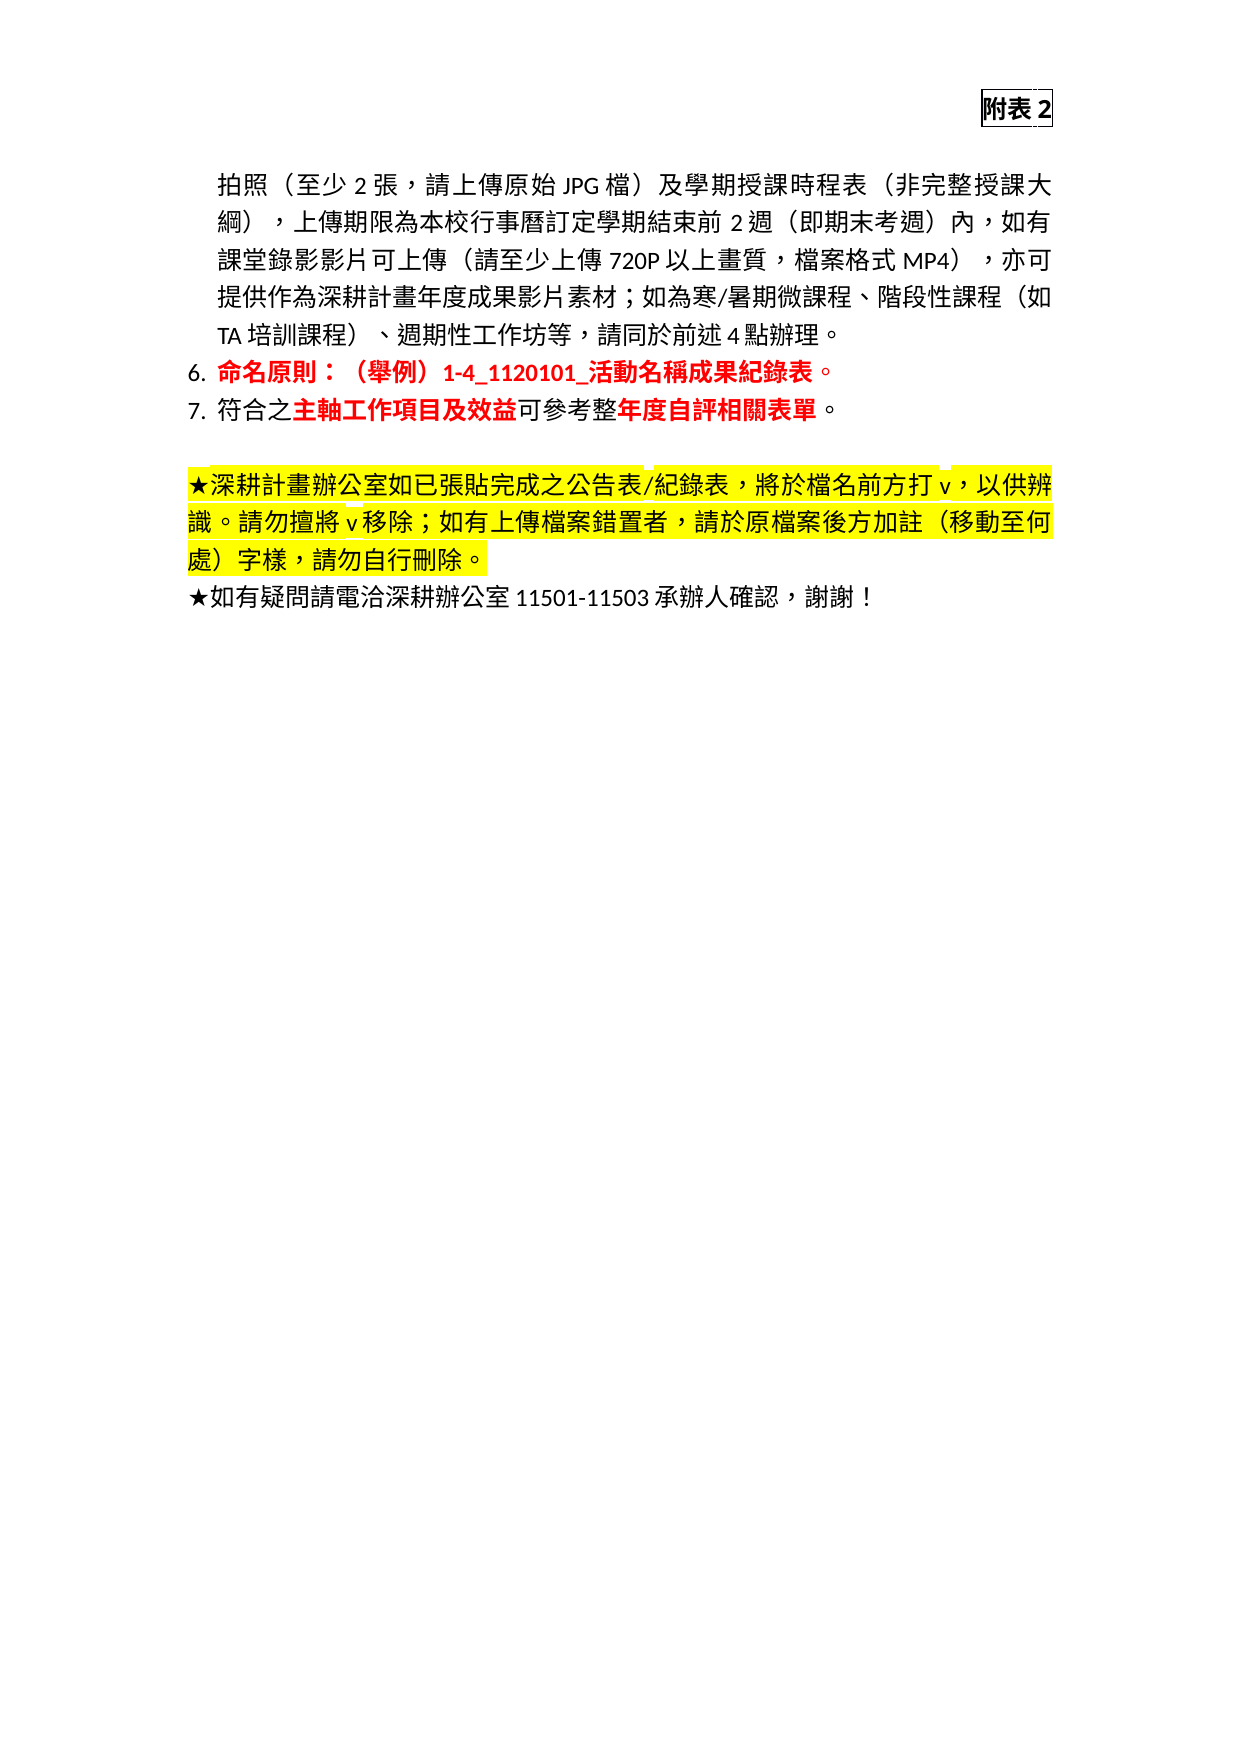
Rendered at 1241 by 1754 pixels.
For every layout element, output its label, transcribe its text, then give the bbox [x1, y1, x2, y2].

list 命名原則：（舉例）1-4_1120101_活動名稱成果紀錄表。 [187, 352, 1053, 389]
list 符合之主軸工作項目及效益可參考整年度自評相關表單。 [187, 389, 1053, 427]
list 拍照（至少2張，請上傳原始JPG檔）及學期授課時程表（非完整授課大綱），上傳期限為本校行事曆訂定學期結束前2週（即期末考週）內，如有課堂錄影影片可上傳（請至少上傳720P以上畫質，檔案格式MP4），亦可提供作為深耕計畫年度成果影片素材；如為寒/暑期微課程、階段性課程（如TA培訓課程）、週期性工作坊等，請同於前述4點辦理。 [187, 164, 1053, 352]
text ★深耕計畫辦公室如已張貼完成之公告表/紀錄表，將於檔名前方打v，以供辨識。請勿擅將v移除；如有上傳檔案錯置者，請於原檔案後方加註（移動至何處）字樣，請勿自行刪除。 [187, 464, 1053, 577]
text ★如有疑問請電洽深耕辦公室11501-11503承辦人確認，謝謝！ [187, 577, 1053, 614]
